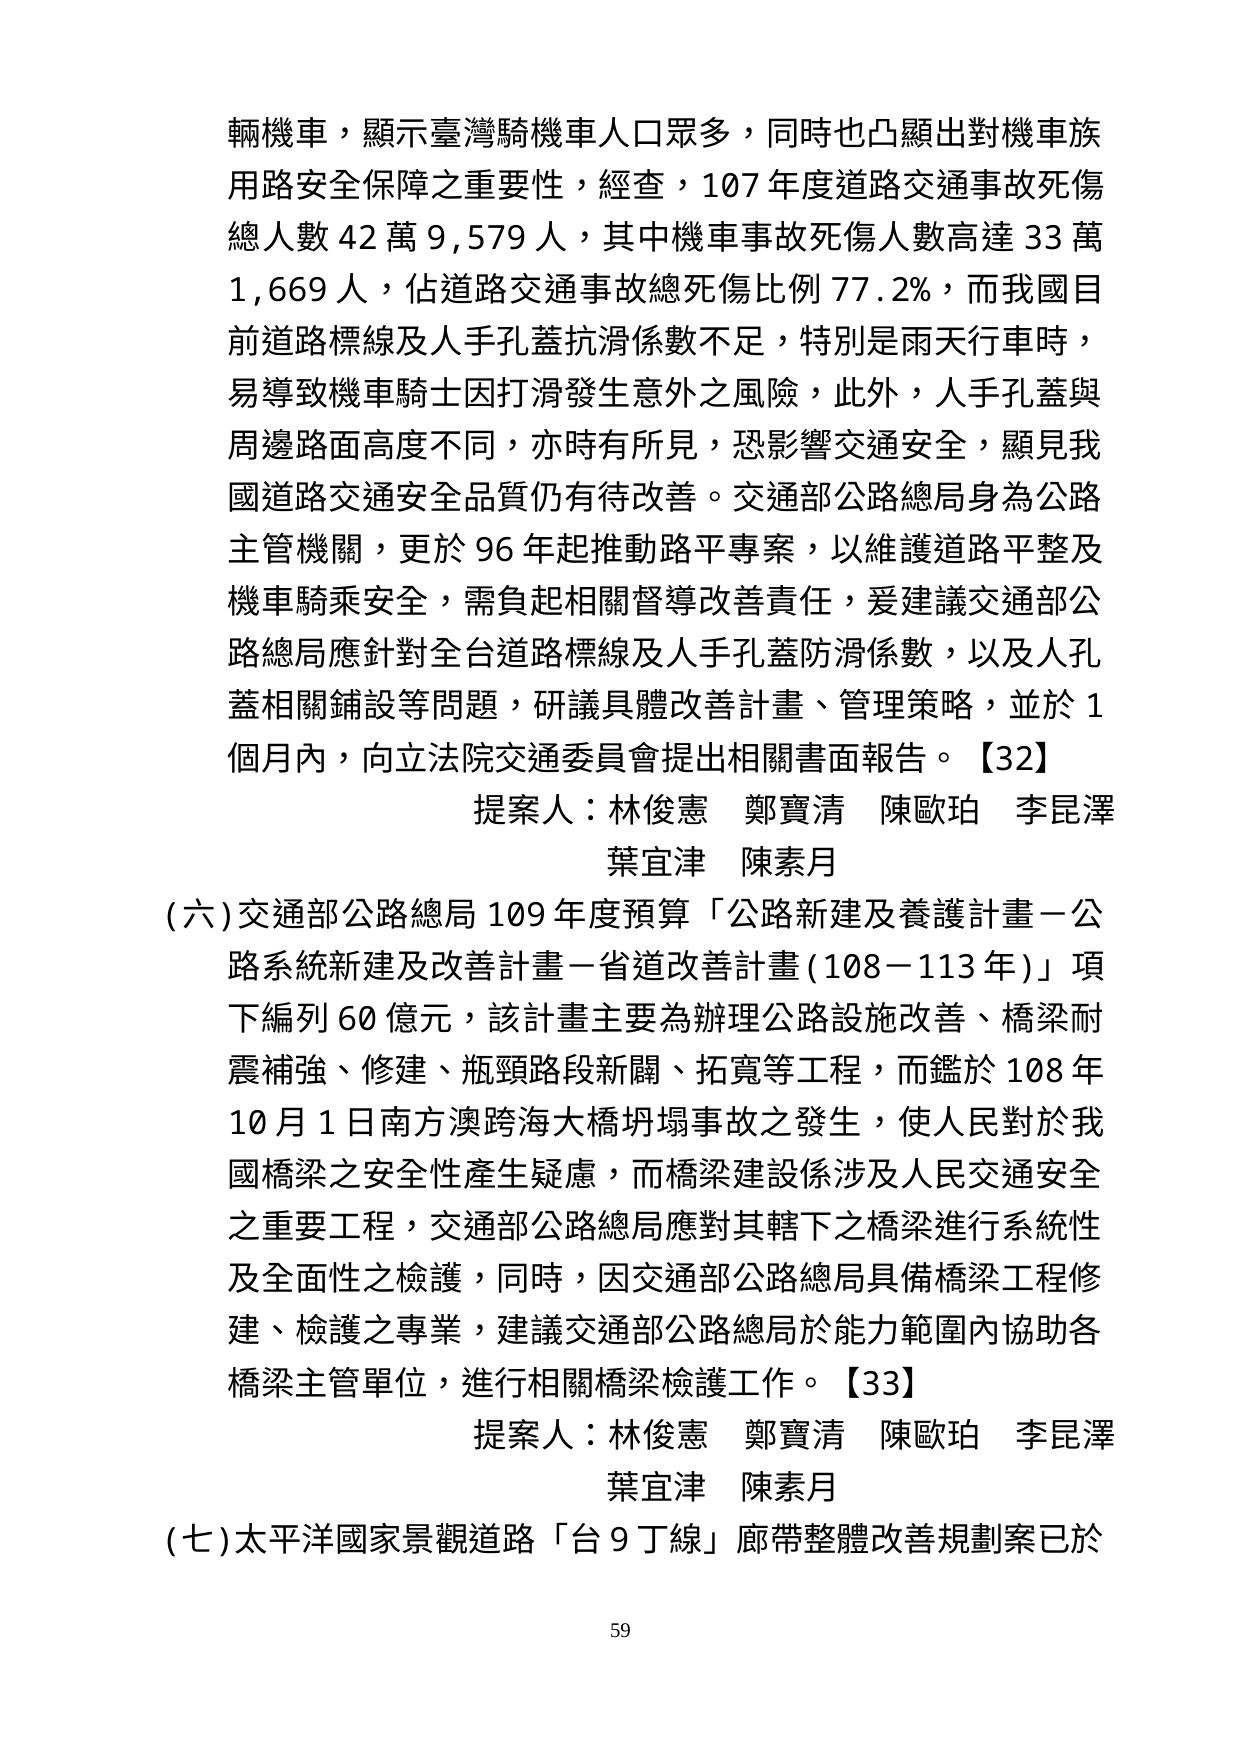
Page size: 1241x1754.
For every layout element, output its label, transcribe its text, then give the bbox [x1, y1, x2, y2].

text 輛機車，顯示臺灣騎機車人口眾多，同時也凸顯出對機車族用路安全保障之重要性，經查，107年度道路交通事故死傷總人數42萬9,579人，其中機車事故死傷人數高達33萬1,669人，佔道路交通事故總死傷比例77.2%，而我國目前道路標線及人手孔蓋抗滑係數不足，特別是雨天行車時，易導致機車騎士因打滑發生意外之風險，此外，人手孔蓋與周邊路面高度不同，亦時有所見，恐影響交通安全，顯見我國道路交通安全品質仍有待改善。交通部公路總局身為公路主管機關，更於96年起推動路平專案，以維護道路平整及機車騎乘安全，需負起相關督導改善責任，爰建議交通部公路總局應針對全台道路標線及人手孔蓋防滑係數，以及人孔蓋相關鋪設等問題，研議具體改善計畫、管理策略，並於1個月內，向立法院交通委員會提出相關書面報告。【32】 [161, 103, 1104, 780]
text (七)太平洋國家景觀道路「台9丁線」廊帶整體改善規劃案已於 [161, 1509, 1104, 1562]
text 提案人：林俊憲 鄭寶清 陳歐珀 李昆澤 葉宜津 陳素月 [473, 1405, 1117, 1509]
text 提案人：林俊憲 鄭寶清 陳歐珀 李昆澤 葉宜津 陳素月 [473, 780, 1117, 884]
text (六)交通部公路總局109年度預算「公路新建及養護計畫－公路系統新建及改善計畫－省道改善計畫(108－113年)」項下編列60億元，該計畫主要為辦理公路設施改善、橋梁耐震補強、修建、瓶頸路段新闢、拓寬等工程，而鑑於108年10月1日南方澳跨海大橋坍塌事故之發生，使人民對於我國橋梁之安全性產生疑慮，而橋梁建設係涉及人民交通安全之重要工程，交通部公路總局應對其轄下之橋梁進行系統性及全面性之檢護，同時，因交通部公路總局具備橋梁工程修建、檢護之專業，建議交通部公路總局於能力範圍內協助各橋梁主管單位，進行相關橋梁檢護工作。【33】 [161, 884, 1104, 1405]
